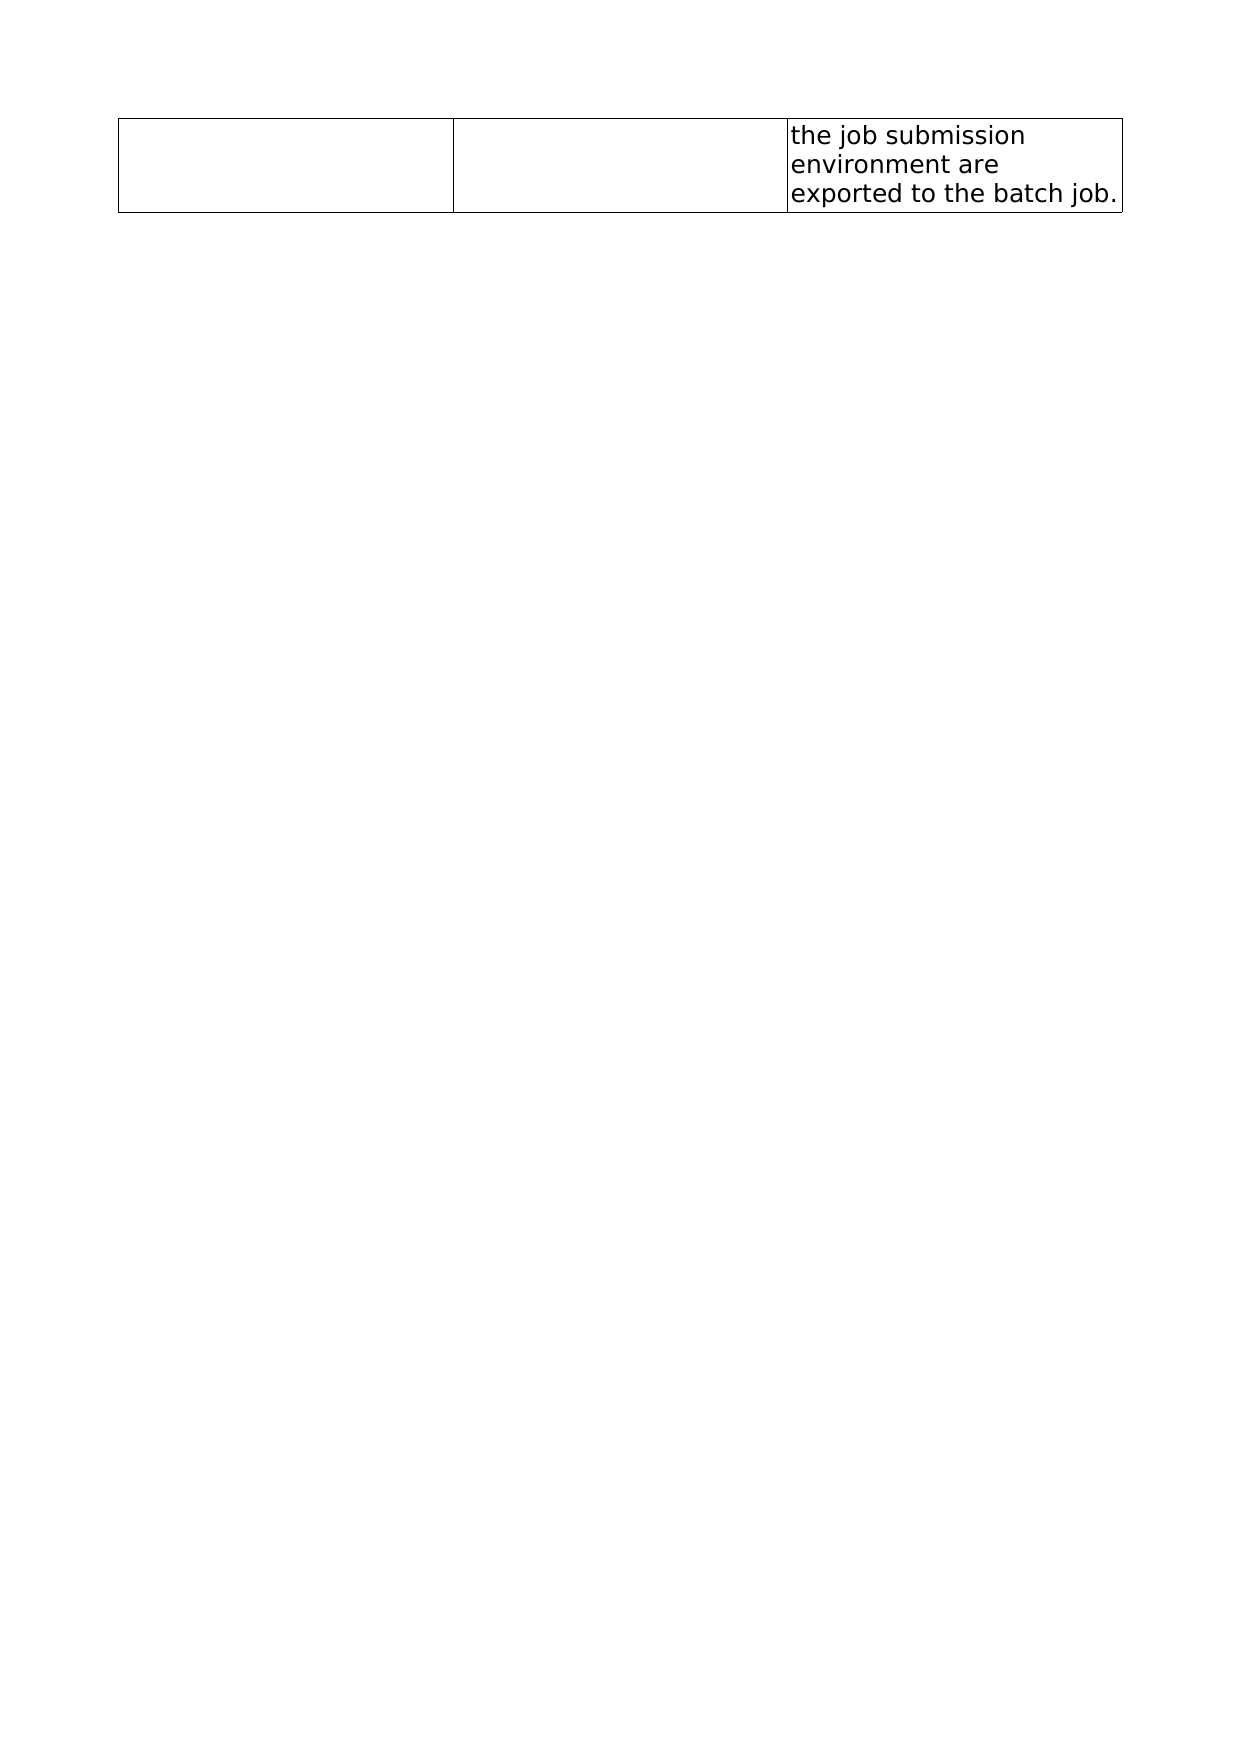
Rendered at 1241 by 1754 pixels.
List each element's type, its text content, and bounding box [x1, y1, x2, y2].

table_cell [119, 119, 453, 212]
table_cell [454, 119, 787, 212]
table_cell the job submission environment are exported to the batch job. [788, 119, 1122, 212]
